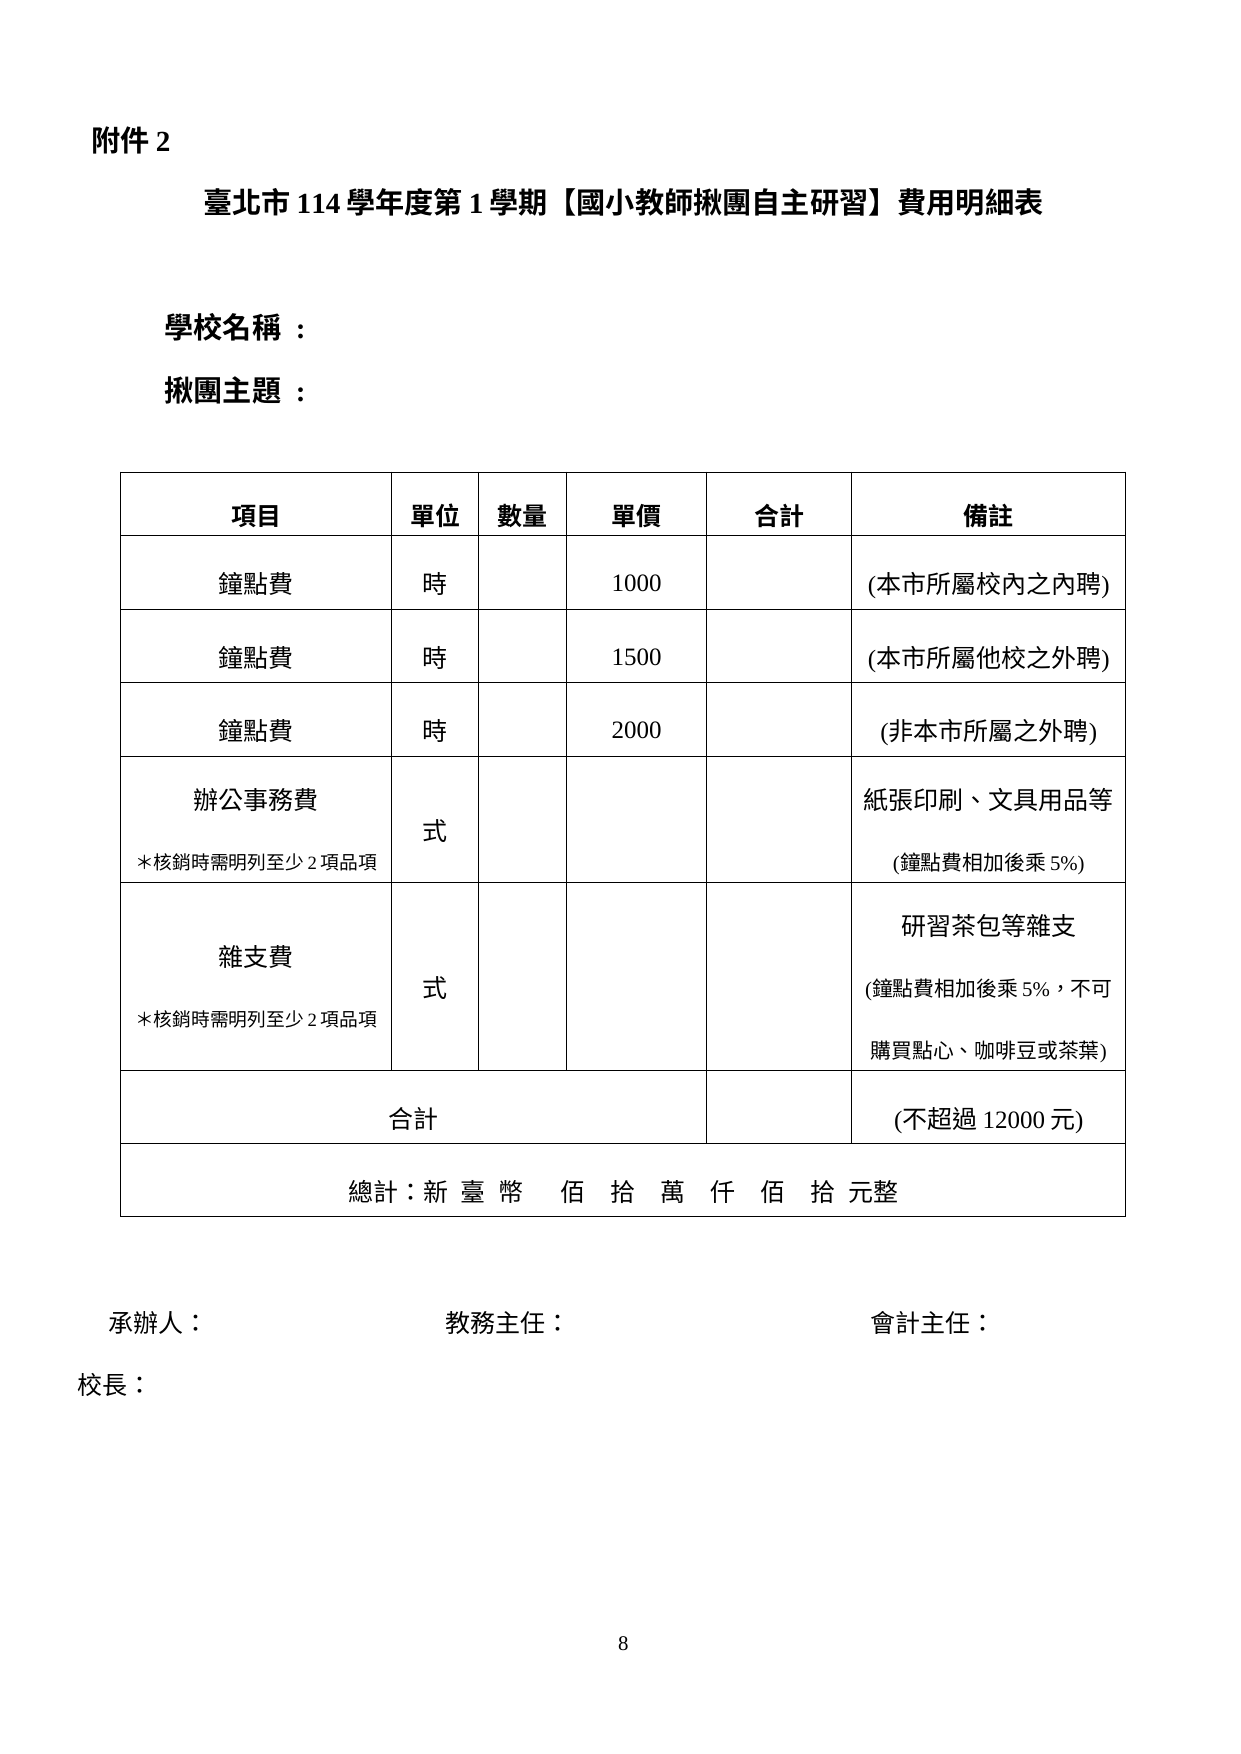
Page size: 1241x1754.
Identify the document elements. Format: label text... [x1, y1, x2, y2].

table_header 單價 [567, 473, 706, 535]
table_cell 辦公事務費 ＊核銷時需明列至少2項品項 [121, 757, 391, 882]
table_cell 式 [392, 883, 478, 1070]
text 學校名稱 : [77, 284, 1169, 347]
table_cell [479, 683, 566, 756]
table_cell 紙張印刷、文具用品等 (鐘點費相加後乘5%) [852, 757, 1125, 882]
table_cell 研習茶包等雜支 (鐘點費相加後乘5%，不可購買點心、咖啡豆或茶葉) [852, 883, 1125, 1070]
table_cell [707, 536, 851, 609]
table_cell 鐘點費 [121, 683, 391, 756]
table_header 合計 [707, 473, 851, 535]
table_cell [707, 757, 851, 882]
table_cell [707, 610, 851, 682]
table_header 數量 [479, 473, 566, 535]
table_cell 1500 [567, 610, 706, 682]
table_cell (本市所屬校內之內聘) [852, 536, 1125, 609]
table_cell (本市所屬他校之外聘) [852, 610, 1125, 682]
table_header 單位 [392, 473, 478, 535]
table_cell [479, 883, 566, 1070]
table_cell 雜支費 ＊核銷時需明列至少2項品項 [121, 883, 391, 1070]
table_cell 時 [392, 610, 478, 682]
text 臺北市114學年度第1學期【國小教師揪團自主研習】費用明細表 [77, 159, 1169, 222]
text 附件2 [77, 97, 1169, 159]
text 揪團主題 : [77, 347, 1169, 409]
table_header 備註 [852, 473, 1125, 535]
table_cell 1000 [567, 536, 706, 609]
table_cell 時 [392, 683, 478, 756]
table_cell [707, 883, 851, 1070]
table_cell 鐘點費 [121, 536, 391, 609]
table_cell (非本市所屬之外聘) [852, 683, 1125, 756]
table_cell 式 [392, 757, 478, 882]
table_cell 時 [392, 536, 478, 609]
table_cell [567, 883, 706, 1070]
table_cell (不超過12000元) [852, 1071, 1125, 1143]
table_cell [707, 683, 851, 756]
table_header 項目 [121, 473, 391, 535]
table_cell [479, 536, 566, 609]
table_cell [479, 757, 566, 882]
table_cell [479, 610, 566, 682]
table_cell 鐘點費 [121, 610, 391, 682]
table_cell 總計：新 臺 幣 佰 拾 萬 仟 佰 拾 元整 [121, 1144, 1125, 1216]
table_cell [707, 1071, 851, 1143]
text 承辦人： 教務主任： 會計主任： 校長： [77, 1279, 1169, 1404]
table_cell 2000 [567, 683, 706, 756]
table_cell 合計 [121, 1071, 706, 1143]
table_cell [567, 757, 706, 882]
